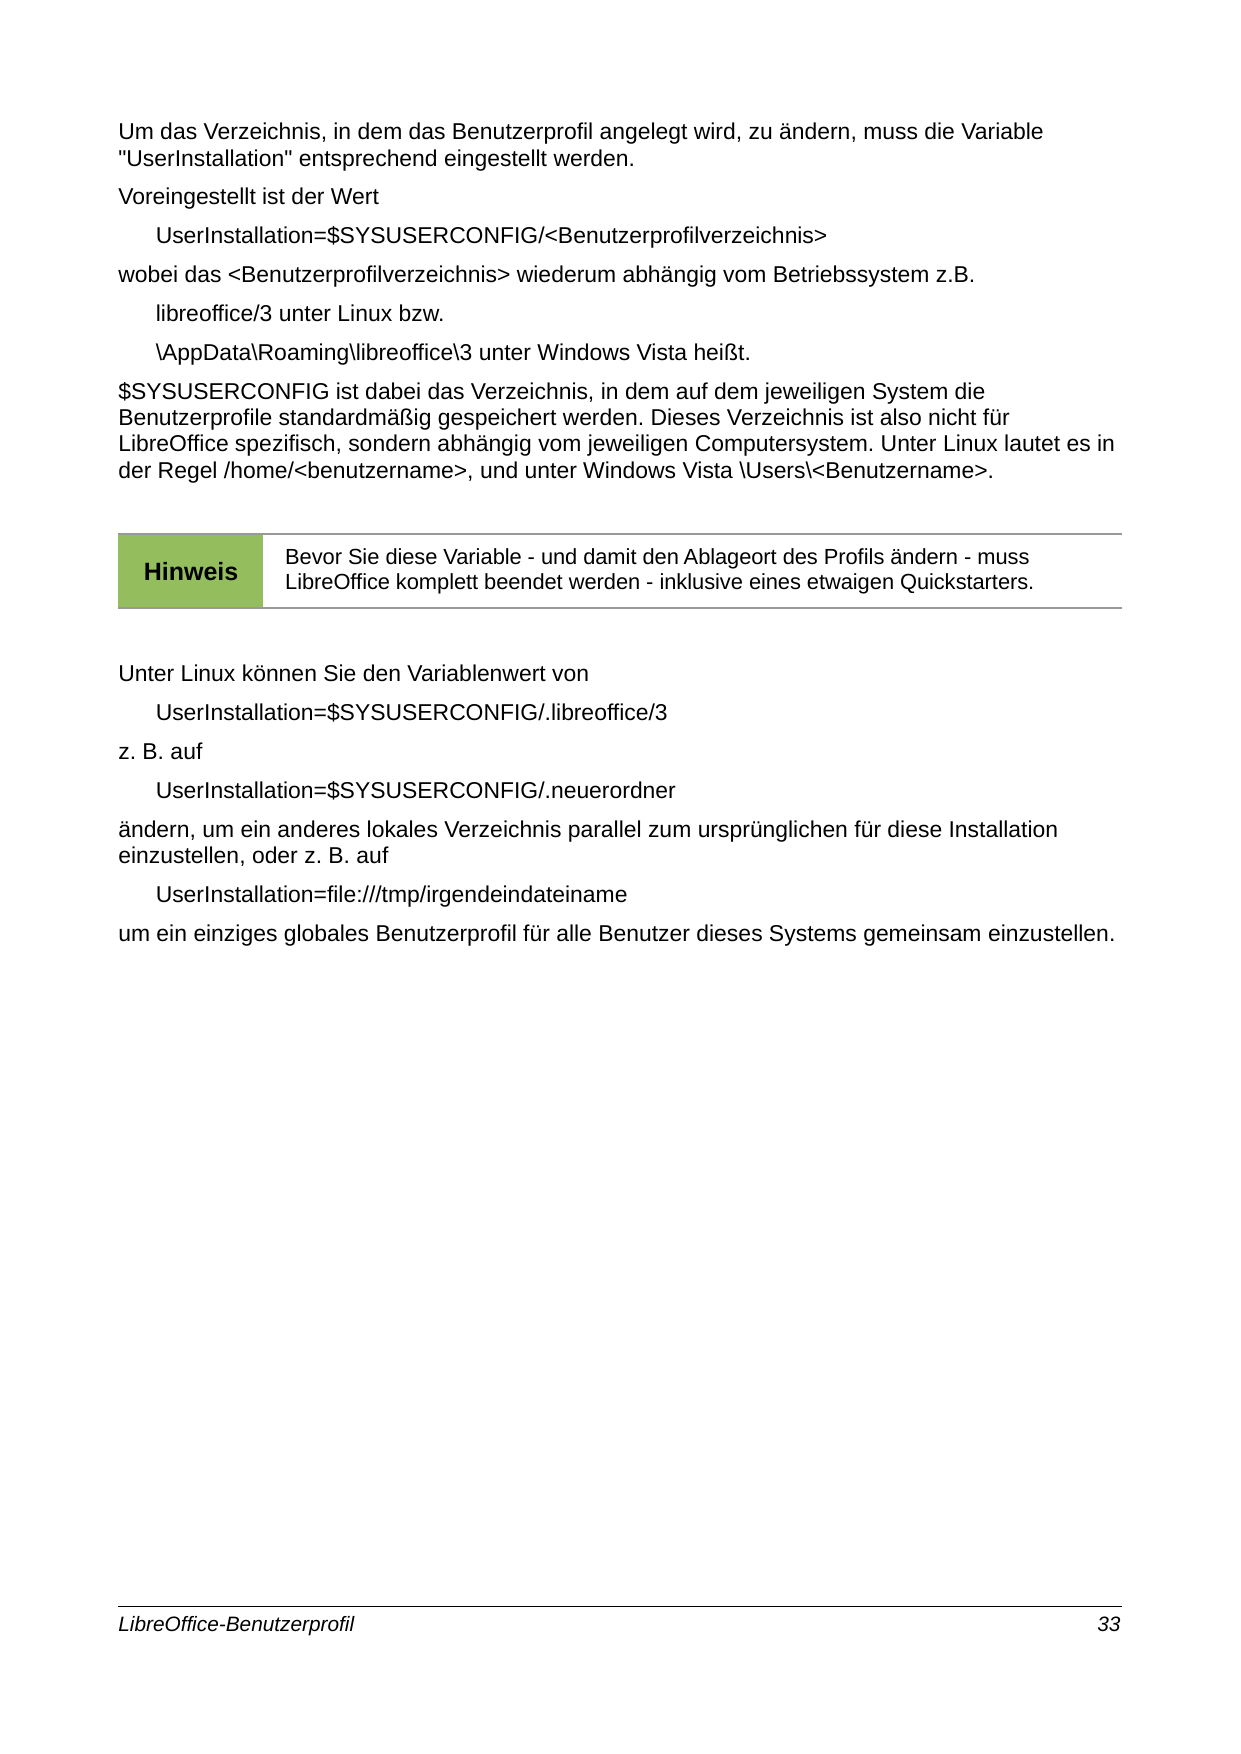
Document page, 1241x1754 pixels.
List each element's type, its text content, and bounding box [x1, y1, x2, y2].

text ändern, um ein anderes lokales Verzeichnis parallel zum ursprünglichen für diese Installation einzustellen, oder z. B. auf [118, 816, 1122, 868]
text UserInstallation=file:///tmp/irgendeindateiname [156, 881, 1122, 907]
text $SYSUSERCONFIG ist dabei das Verzeichnis, in dem auf dem jeweiligen System die Benutzerprofile standardmäßig gespeichert werden. Dieses Verzeichnis ist also nicht für LibreOffice spezifisch, sondern abhängig vom jeweiligen Computersystem. Unter Linux lautet es in der Regel /home/<benutzername>, und unter Windows Vista \Users\<Benutzername>. [118, 378, 1122, 483]
text UserInstallation=$SYSUSERCONFIG/.libreoffice/3 [156, 699, 1122, 726]
text Um das Verzeichnis, in dem das Benutzerprofil angelegt wird, zu ändern, muss die Variable "UserInstallation" entsprechend eingestellt werden. [118, 118, 1122, 171]
table_header Bevor Sie diese Variable - und damit den Ablageort des Profils ändern - muss LibreOffice komplett beendet werden - inklusive eines etwaigen Quickstarters. [264, 535, 1122, 607]
text libreoffice/3 unter Linux bzw. [156, 300, 1122, 326]
text wobei das <Benutzerprofilverzeichnis> wiederum abhängig vom Betriebssystem z.B. [118, 261, 1122, 287]
text \AppData\Roaming\libreoffice\3 unter Windows Vista heißt. [156, 339, 1122, 365]
text UserInstallation=$SYSUSERCONFIG/.neuerordner [156, 777, 1122, 803]
table_header Hinweis [118, 535, 263, 607]
text um ein einziges globales Benutzerprofil für alle Benutzer dieses Systems gemeinsam einzustellen. [118, 920, 1122, 946]
text Voreingestellt ist der Wert [118, 183, 1122, 210]
text Unter Linux können Sie den Variablenwert von [118, 660, 1122, 687]
text UserInstallation=$SYSUSERCONFIG/<Benutzerprofilverzeichnis> [156, 222, 1122, 248]
text z. B. auf [118, 738, 1122, 764]
